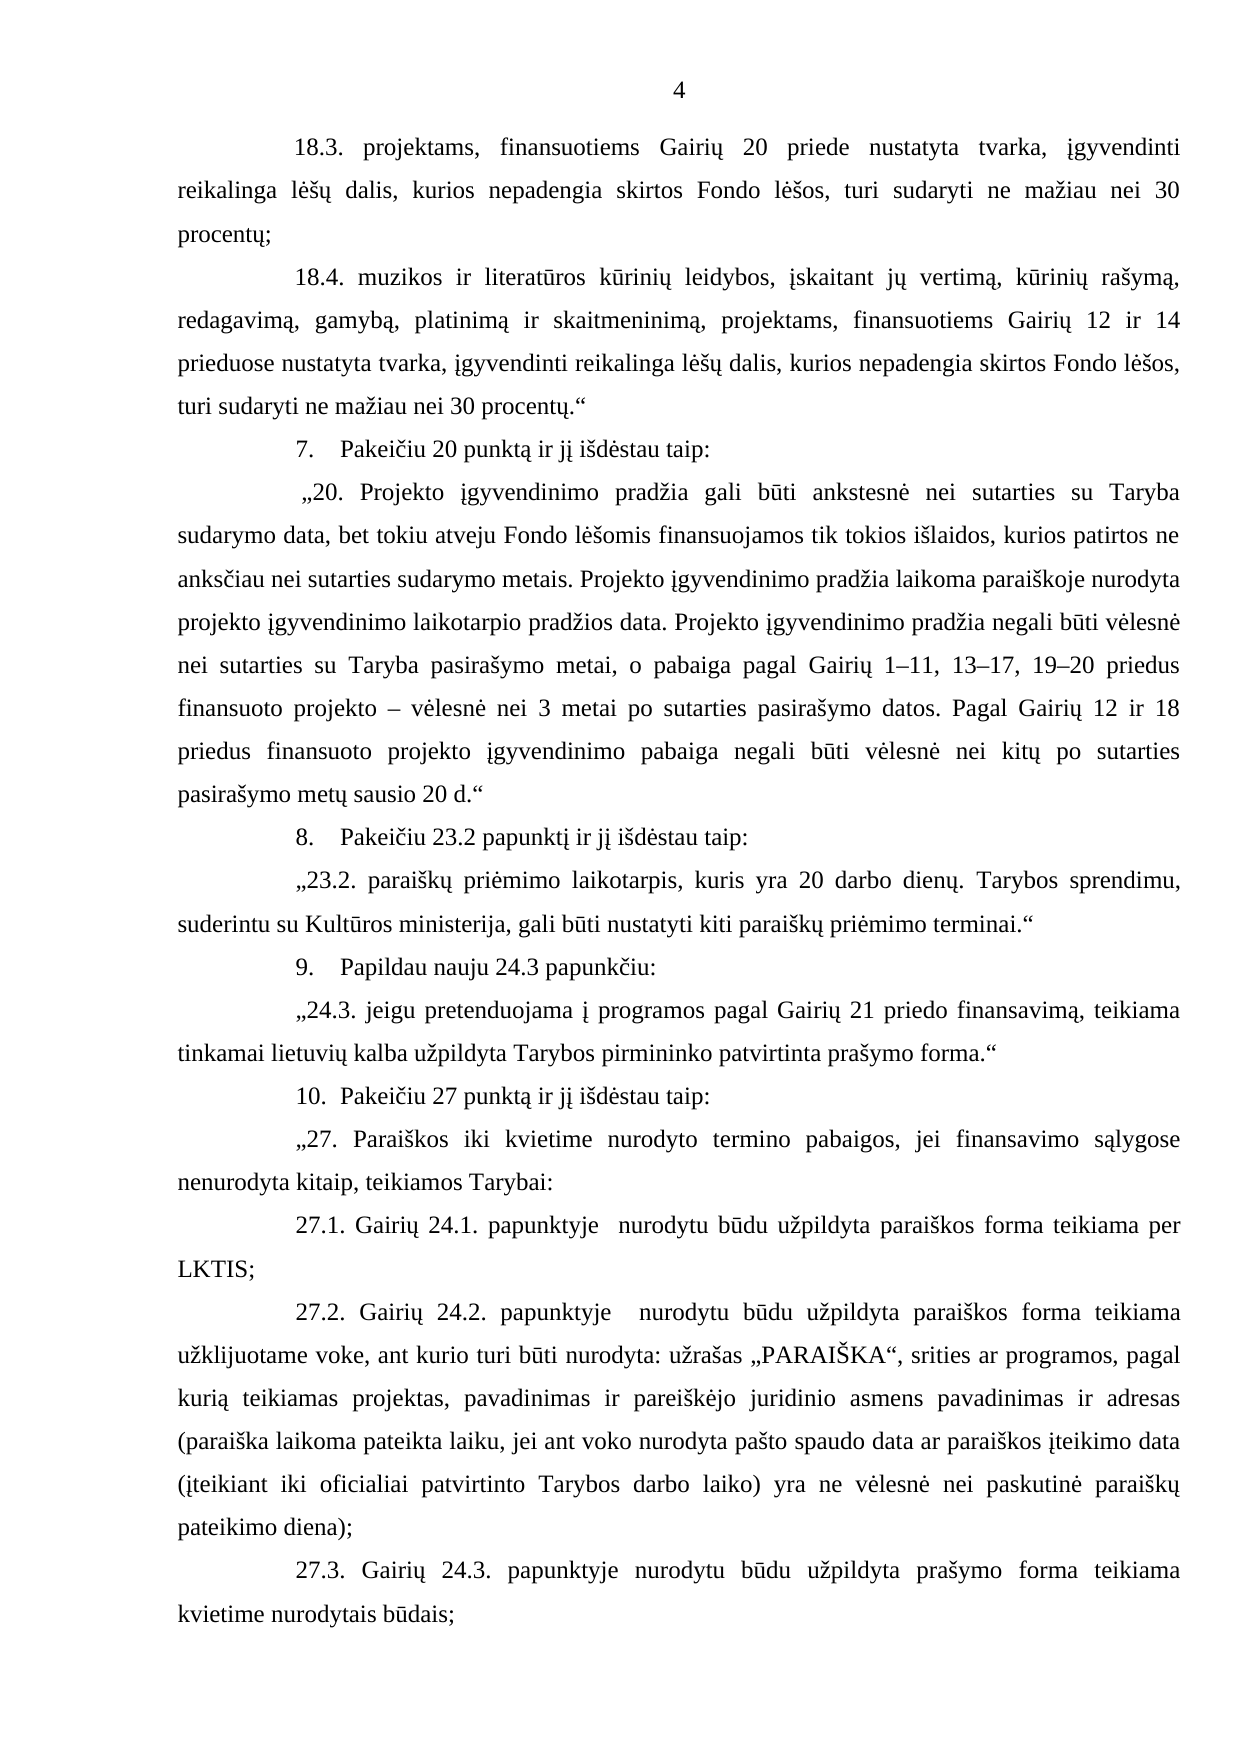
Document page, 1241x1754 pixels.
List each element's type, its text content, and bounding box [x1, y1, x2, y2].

text „23.2. paraiškų priėmimo laikotarpis, kuris yra 20 darbo dienų. Tarybos sprendimu, suderintu su Kultūros ministerija, gali būti nustatyti kiti paraiškų priėmimo terminai.“ [177, 866, 1181, 937]
text 27.1. Gairių 24.1. papunktyje nurodytu būdu užpildyta paraiškos forma teikiama per LKTIS; [177, 1211, 1181, 1282]
text 7. Pakeičiu 20 punktą ir jį išdėstau taip: [295, 434, 1181, 463]
text 9. Papildau nauju 24.3 papunkčiu: [295, 952, 1181, 981]
text 18.3. projektams, finansuotiems Gairių 20 priede nustatyta tvarka, įgyvendinti reikalinga lėšų dalis, kurios nepadengia skirtos Fondo lėšos, turi sudaryti ne mažiau nei 30 procentų; [177, 132, 1181, 247]
text „24.3. jeigu pretenduojama į programos pagal Gairių 21 priedo finansavimą, teikiama tinkamai lietuvių kalba užpildyta Tarybos pirmininko patvirtinta prašymo forma.“ [177, 995, 1181, 1067]
text „27. Paraiškos iki kvietime nurodyto termino pabaigos, jei finansavimo sąlygose nenurodyta kitaip, teikiamos Tarybai: [177, 1124, 1181, 1196]
text 27.3. Gairių 24.3. papunktyje nurodytu būdu užpildyta prašymo forma teikiama kvietime nurodytais būdais; [177, 1556, 1181, 1627]
text 18.4. muzikos ir literatūros kūrinių leidybos, įskaitant jų vertimą, kūrinių rašymą, redagavimą, gamybą, platinimą ir skaitmeninimą, projektams, finansuotiems Gairių 12 ir 14 prieduose nustatyta tvarka, įgyvendinti reikalinga lėšų dalis, kurios nepadengia skirtos Fondo lėšos, turi sudaryti ne mažiau nei 30 procentų.“ [177, 262, 1181, 420]
text „20. Projekto įgyvendinimo pradžia gali būti ankstesnė nei sutarties su Taryba sudarymo data, bet tokiu atveju Fondo lėšomis finansuojamos tik tokios išlaidos, kurios patirtos ne anksčiau nei sutarties sudarymo metais. Projekto įgyvendinimo pradžia laikoma paraiškoje nurodyta projekto įgyvendinimo laikotarpio pradžios data. Projekto įgyvendinimo pradžia negali būti vėlesnė nei sutarties su Taryba pasirašymo metai, o pabaiga pagal Gairių 1–11, 13–17, 19–20 priedus finansuoto projekto – vėlesnė nei 3 metai po sutarties pasirašymo datos. Pagal Gairių 12 ir 18 priedus finansuoto projekto įgyvendinimo pabaiga negali būti vėlesnė nei kitų po sutarties pasirašymo metų sausio 20 d.“ [177, 477, 1181, 808]
text 10. Pakeičiu 27 punktą ir jį išdėstau taip: [295, 1081, 1181, 1110]
text 8. Pakeičiu 23.2 papunktį ir jį išdėstau taip: [295, 822, 1181, 851]
text 27.2. Gairių 24.2. papunktyje nurodytu būdu užpildyta paraiškos forma teikiama užklijuotame voke, ant kurio turi būti nurodyta: užrašas „PARAIŠKA“, srities ar programos, pagal kurią teikiamas projektas, pavadinimas ir pareiškėjo juridinio asmens pavadinimas ir adresas (paraiška laikoma pateikta laiku, jei ant voko nurodyta pašto spaudo data ar paraiškos įteikimo data (įteikiant iki oficialiai patvirtinto Tarybos darbo laiko) yra ne vėlesnė nei paskutinė paraiškų pateikimo diena); [177, 1297, 1181, 1541]
